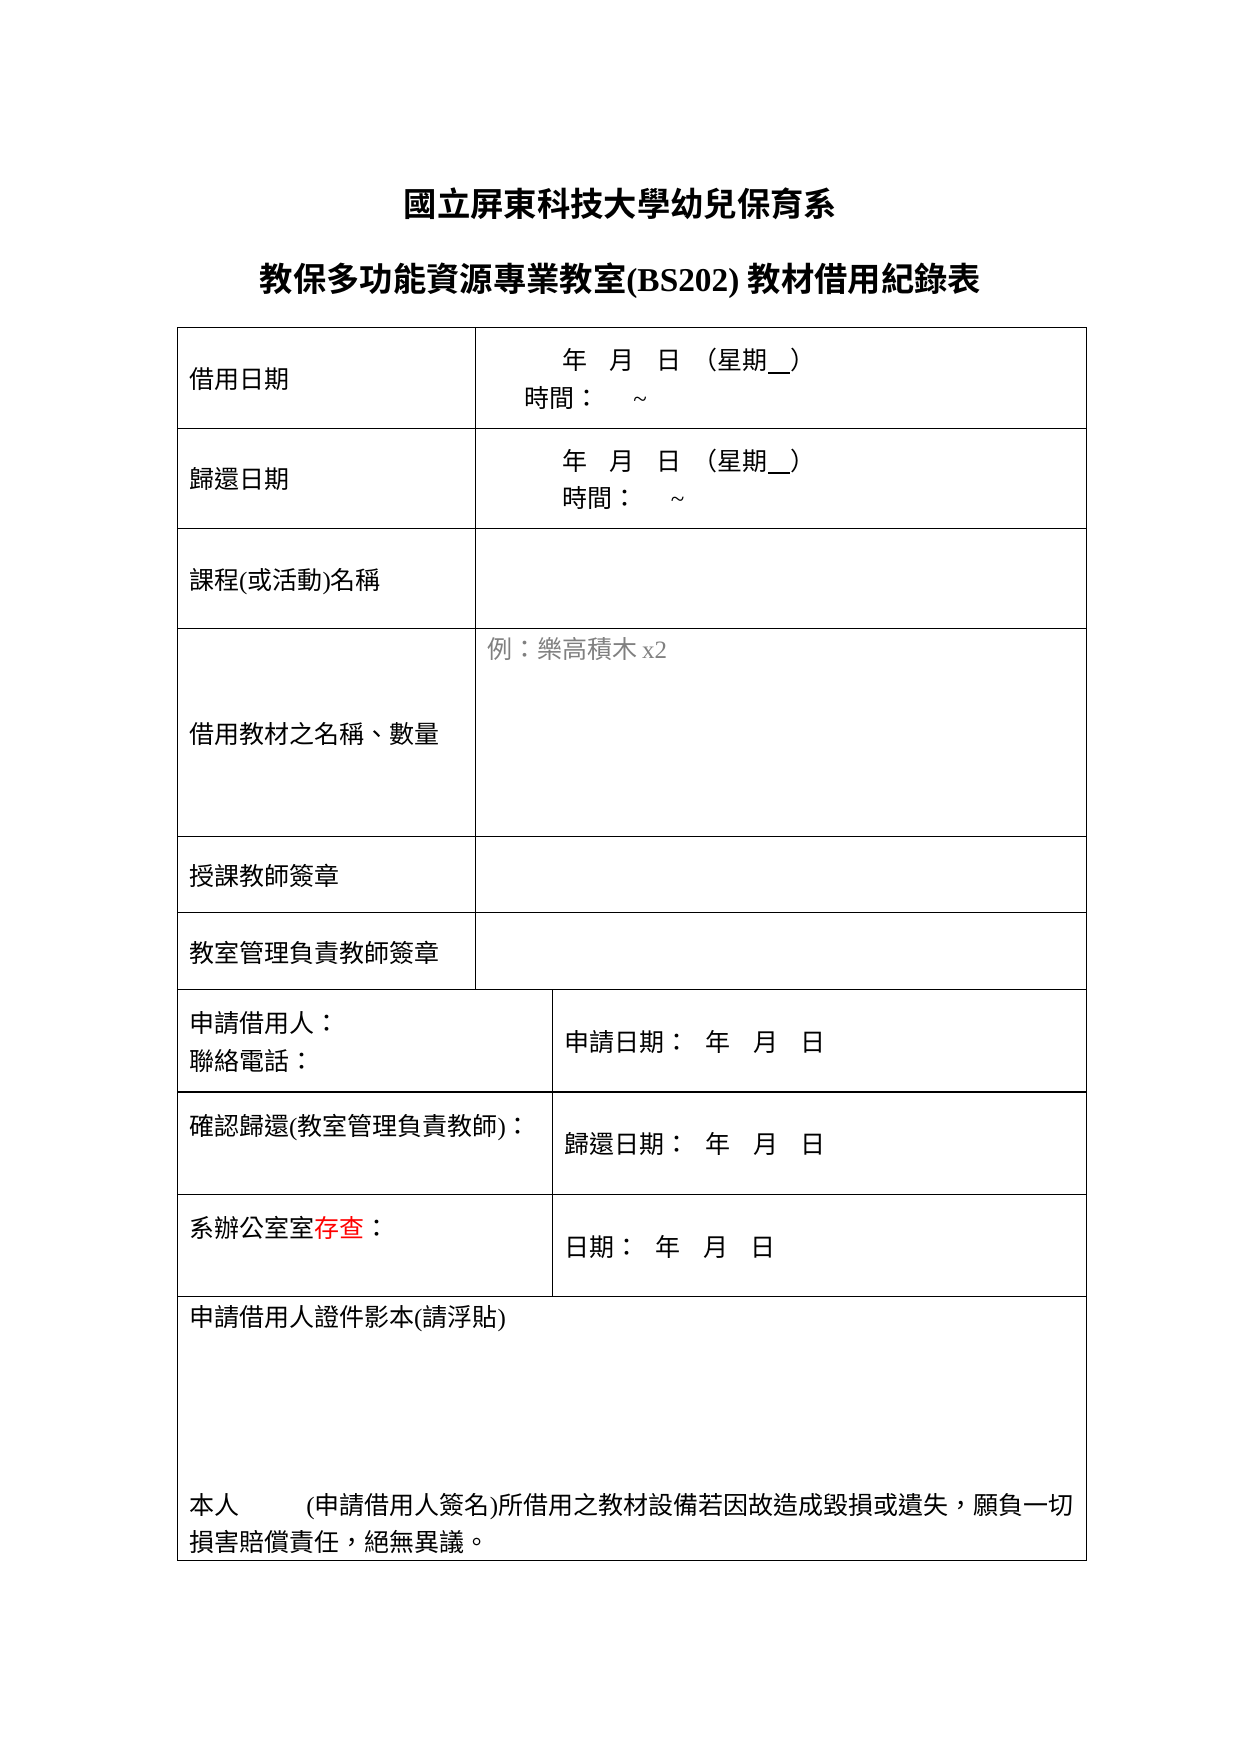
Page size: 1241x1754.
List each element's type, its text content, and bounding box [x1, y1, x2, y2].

table_cell 借用教材之名稱、數量 [178, 629, 475, 836]
table_cell 例：樂高積木x2 [476, 629, 1086, 836]
table_cell 系辦公室室存查： [178, 1195, 552, 1296]
table_cell [476, 529, 1086, 628]
text 國立屏東科技大學幼兒保育系 [177, 164, 1063, 239]
table_cell 申請日期： 年 月 日 [553, 990, 1086, 1091]
table_cell 日期： 年 月 日 [553, 1195, 1086, 1296]
table_cell 授課教師簽章 [178, 837, 475, 912]
table_cell 歸還日期： 年 月 日 [553, 1093, 1086, 1194]
text 教保多功能資源專業教室(BS202) 教材借用紀錄表 [177, 239, 1063, 314]
table_cell 申請借用人證件影本(請浮貼) 本人 (申請借用人簽名)所借用之教材設備若因故造成毀損或遺失，願負一切損害賠償責任，絕無異議。 [178, 1297, 1086, 1559]
table_cell 課程(或活動)名稱 [178, 529, 475, 628]
table_cell 確認歸還(教室管理負責教師)： [178, 1093, 552, 1194]
table_cell 教室管理負責教師簽章 [178, 913, 475, 989]
table_cell 歸還日期 [178, 429, 475, 528]
table_cell 年 月 日 （星期 ） 時間： ~ [476, 429, 1086, 528]
table_header 年 月 日 （星期 ） 時間： ~ [476, 328, 1086, 427]
table_cell [476, 913, 1086, 989]
table_cell 申請借用人： 聯絡電話： [178, 990, 552, 1091]
table_cell [476, 837, 1086, 912]
table_header 借用日期 [178, 328, 475, 427]
